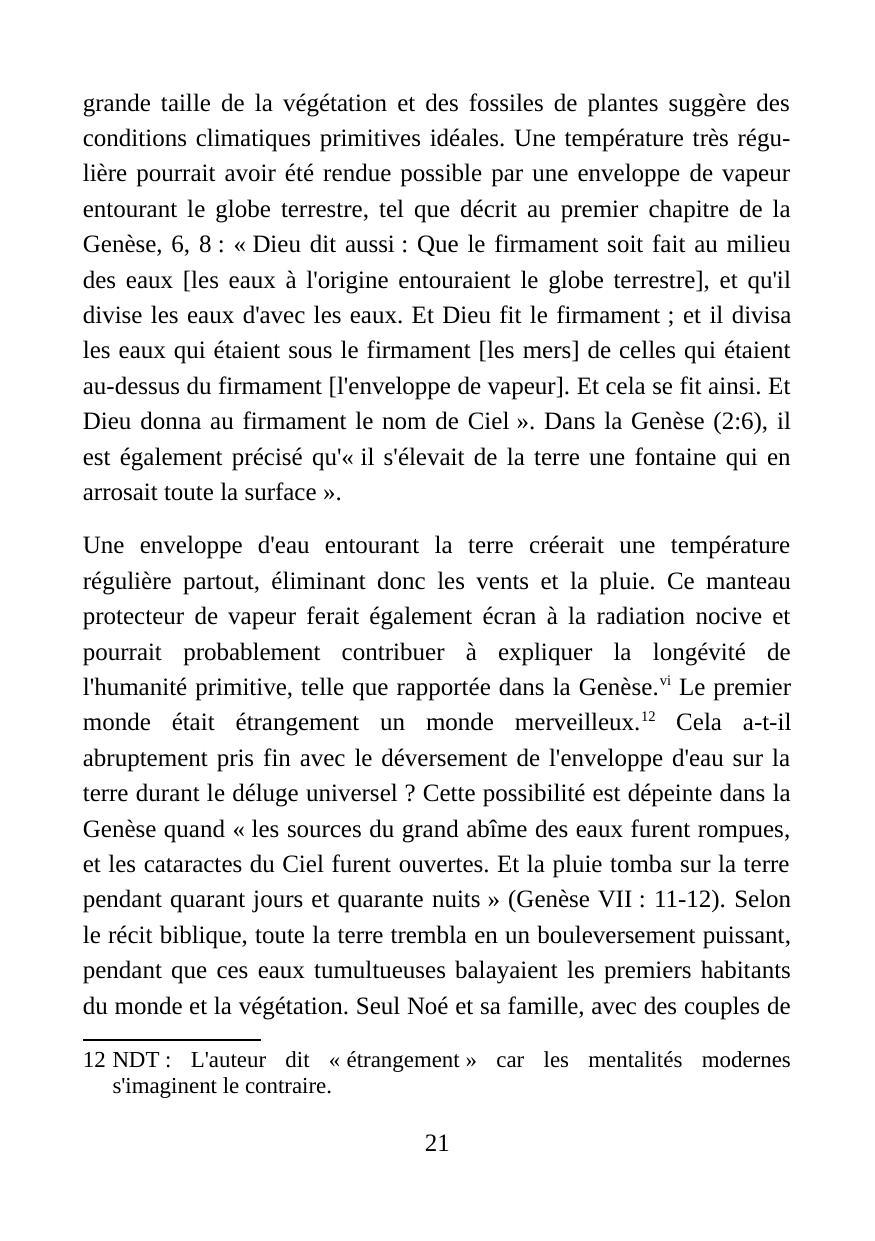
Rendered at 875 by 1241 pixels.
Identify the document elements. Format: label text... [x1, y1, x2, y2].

text grande taille de la végétation et des fossiles de plantes suggère des conditions climatiques primitives idéales. Une température très régu-lière pourrait avoir été rendue possible par une enveloppe de vapeur entourant le globe terrestre, tel que décrit au premier chapitre de la Genèse, 6, 8 : « Dieu dit aussi : Que le firmament soit fait au milieu des eaux [les eaux à l'origine entouraient le globe terrestre], et qu'il divise les eaux d'avec les eaux. Et Dieu fit le firmament ; et il divisa les eaux qui étaient sous le firmament [les mers] de celles qui étaient au-dessus du firmament [l'enveloppe de vapeur]. Et cela se fit ainsi. Et Dieu donna au firmament le nom de Ciel ». Dans la Genèse (2:6), il est également précisé qu'« il s'élevait de la terre une fontaine qui en arrosait toute la surface ». [83, 83, 791, 508]
text NDT : L'auteur dit « étrangement » car les mentalités modernes s'imaginent le contraire. [83, 1046, 791, 1098]
text Une enveloppe d'eau entourant la terre créerait une température régulière partout, éliminant donc les vents et la pluie. Ce manteau protecteur de vapeur ferait également écran à la radiation nocive et pourrait probablement contribuer à expliquer la longévité de l'humanité primitive, telle que rapportée dans la Genèse. Le premier monde était étrangement un monde merveilleux. Cela a-t-il abruptement pris fin avec le déversement de l'enveloppe d'eau sur la terre durant le déluge universel ? Cette possibilité est dépeinte dans la Genèse quand « les sources du grand abîme des eaux furent rompues, et les cataractes du Ciel furent ouvertes. Et la pluie tomba sur la terre pendant quarant jours et quarante nuits » (Genèse VII : 11-12). Selon le récit biblique, toute la terre trembla en un bouleversement puissant, pendant que ces eaux tumultueuses balayaient les premiers habitants du monde et la végétation. Seul Noé et sa famille, avec des couples de [83, 525, 791, 1021]
